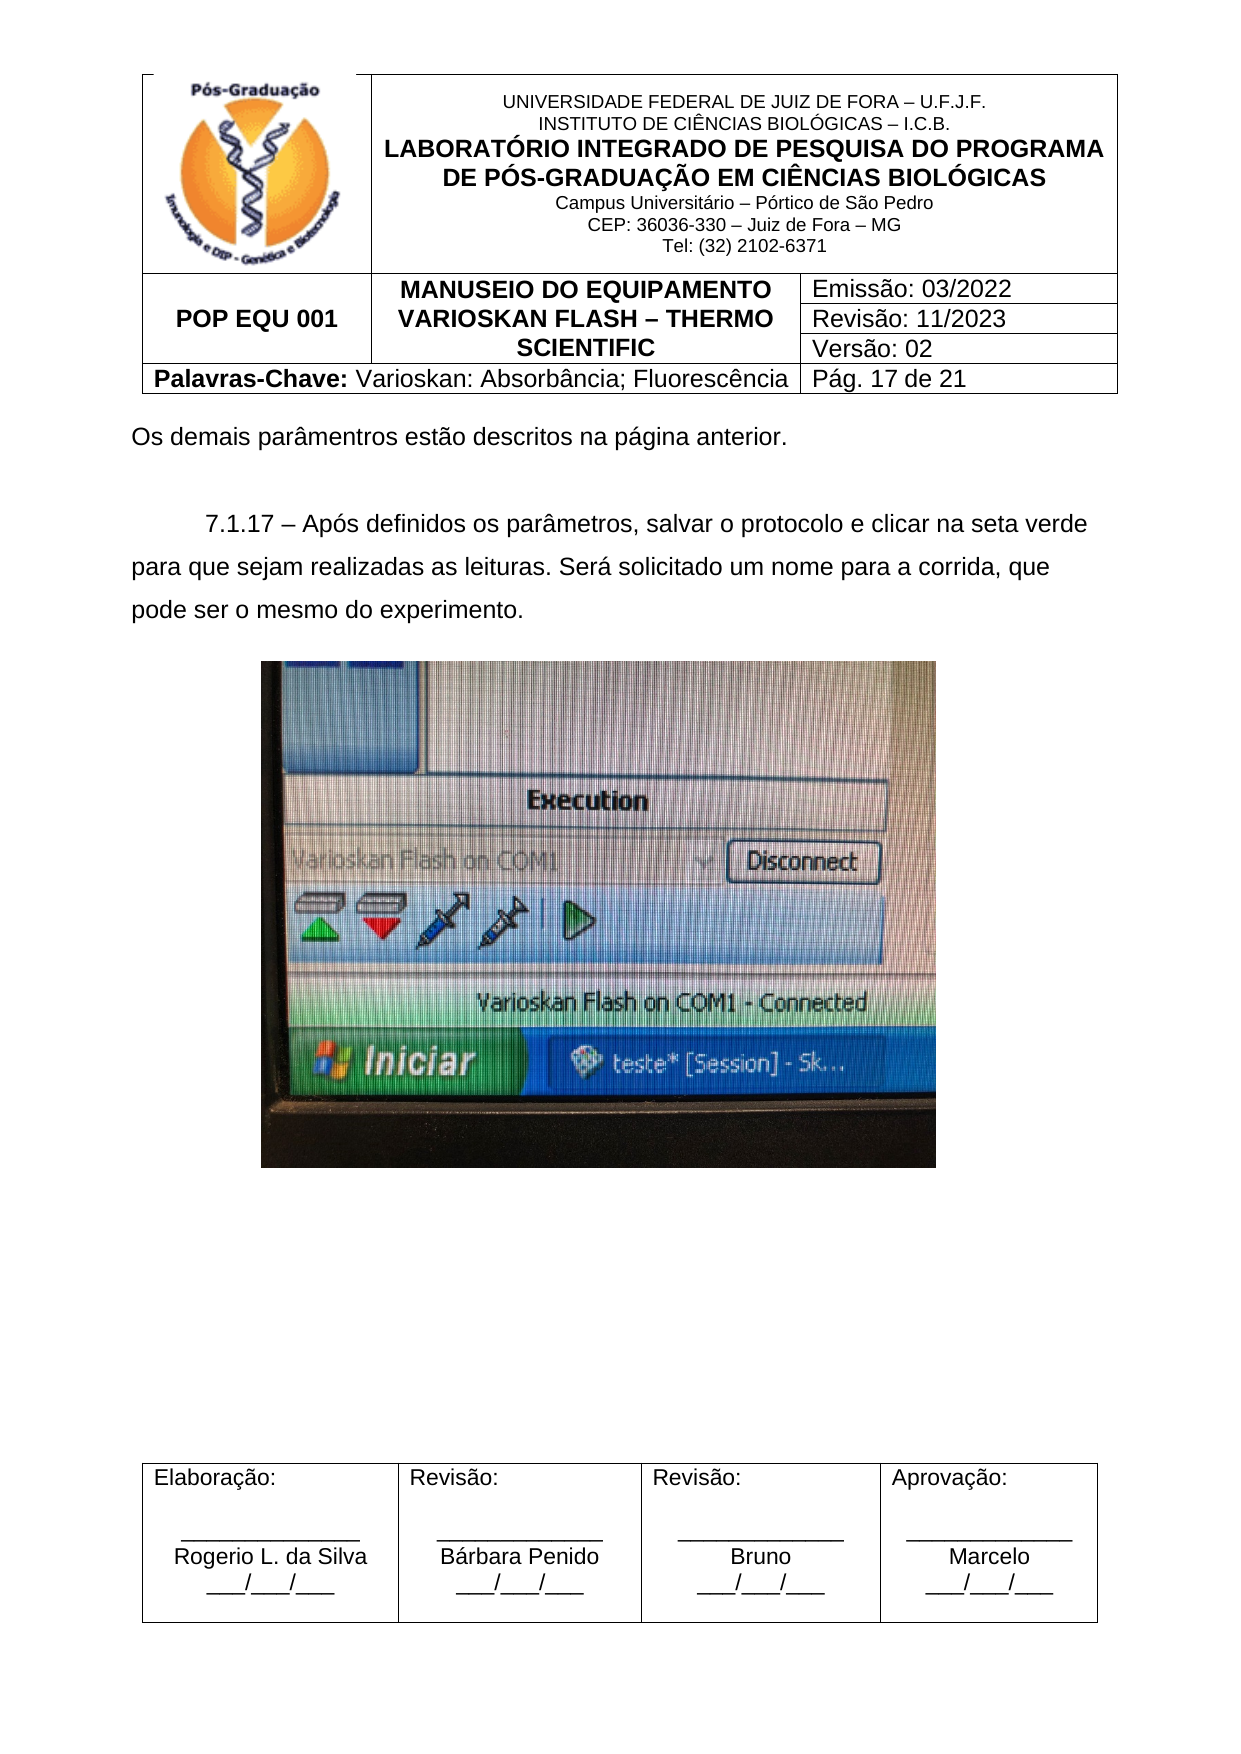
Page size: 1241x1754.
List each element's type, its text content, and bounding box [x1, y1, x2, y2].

text Os demais parâmentros estão descritos na página anterior. [131, 422, 1106, 451]
text 7.1.17 – Após definidos os parâmetros, salvar o protocolo e clicar na seta verde para que sejam realizadas as leituras. Será solicitado um nome para a corrida, que pode ser o mesmo do experimento. [131, 508, 1106, 623]
